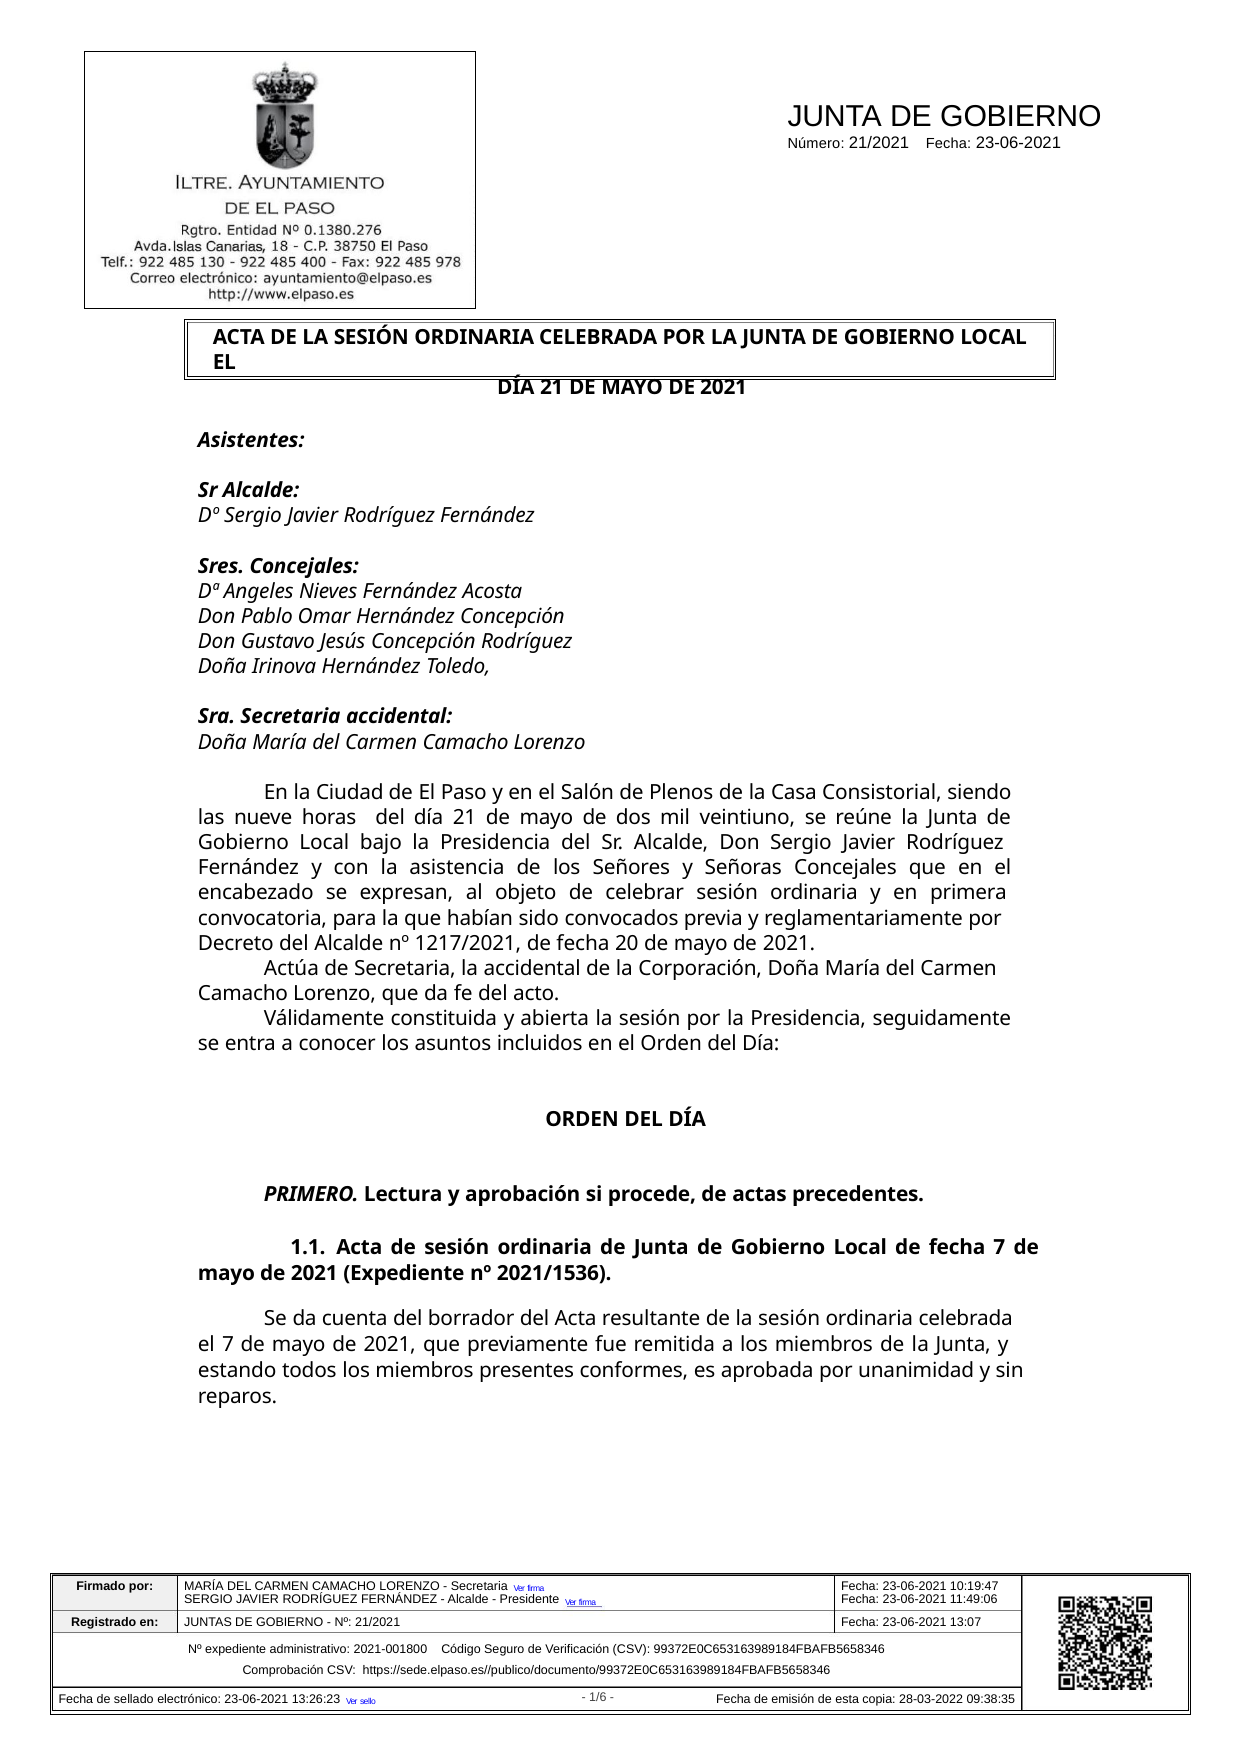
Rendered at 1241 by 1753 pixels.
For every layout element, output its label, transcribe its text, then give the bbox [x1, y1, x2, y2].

text Sr Alcalde: [198, 477, 591, 503]
text Se da cuenta del borrador del Acta resultante de la sesión ordinaria celebrada [264, 1306, 1068, 1330]
text ACTA DE LA SESIÓN ORDINARIA CELEBRADA POR LA JUNTA DE GOBIERNO LOCAL EL [213, 324, 1052, 374]
text el 7 de mayo de 2021, que previamente fue remitida a los miembros de la Junta, y [198, 1331, 1068, 1356]
text estando todos los miembros presentes conformes, es aprobada por unanimidad y sin [198, 1358, 1068, 1382]
text Firmado por: [76, 1579, 172, 1593]
text Decreto del Alcalde nº 1217/2021, de fecha 20 de mayo de 2021. [198, 930, 1068, 955]
text .1. Acta de sesión ordinaria de Junta de Gobierno Local de fecha 7 de [302, 1234, 1068, 1259]
text MARÍA DEL CARMEN CAMACHO LORENZO - Secretaria Ver firma [184, 1579, 625, 1593]
text Gobierno Local bajo la Presidencia del Sr. Alcalde, Don Sergio Javier Rodríguez [198, 830, 1068, 855]
text SERGIO JAVIER RODRÍGUEZ FERNÁNDEZ - Alcalde - Presidente Ver firma [184, 1593, 625, 1607]
text JUNTAS DE GOBIERNO - Nº: 21/2021 [184, 1615, 426, 1629]
text Dª Angeles Nieves Fernández Acosta [198, 579, 647, 603]
text Doña Irinova Hernández Toledo, [198, 654, 647, 679]
text Fernández y con la asistencia de los Señores y Señoras Concejales que en el [198, 855, 1068, 880]
text Asistentes: [198, 427, 327, 452]
text Don Gustavo Jesús Concepción Rodríguez [198, 629, 647, 653]
text Don Pablo Omar Hernández Concepción [198, 604, 647, 628]
text Fecha: 23-06-2021 13:07 [841, 1615, 1002, 1629]
text - 1/6 - [581, 1691, 633, 1705]
text las nueve horas del día 21 de mayo de dos mil veintiuno, se reúne la Junta de [198, 805, 1068, 829]
text reparos. [198, 1384, 1068, 1408]
text Actúa de Secretaria, la accidental de la Corporación, Doña María del Carmen [264, 956, 1068, 980]
text PRIMERO. Lectura y aprobación si procede, de actas precedentes. [264, 1182, 951, 1207]
text Sra. Secretaria accidental: [198, 704, 657, 729]
text Comprobación CSV: https://sede.elpaso.es//publico/documento/99372E0C653163989184FBAFB5658346 [242, 1663, 911, 1677]
text Dº Sergio Javier Rodríguez Fernández [198, 503, 591, 528]
text mayo de 2021 (Expediente nº 2021/1536). [198, 1260, 636, 1285]
text Fecha de sellado electrónico: 23-06-2021 13:26:23 Ver sello [58, 1692, 403, 1706]
text Fecha: 23-06-2021 11:49:06 [841, 1593, 1022, 1607]
text Número: 21/2021 Fecha: 23-06-2021 [787, 133, 1127, 152]
text Válidamente constituida y abierta la sesión por la Presidencia, seguidamente [264, 1006, 1068, 1030]
text convocatoria, para la que habían sido convocados previa y reglamentariamente por [198, 905, 1068, 930]
text Doña María del Carmen Camacho Lorenzo [198, 729, 657, 754]
text Camacho Lorenzo, que da fe del acto. [198, 981, 1068, 1005]
picture [85, 52, 475, 308]
text Nº expediente administrativo: 2021-001800 Código Seguro de Verificación (CSV): 99372E0C653163989184FBAFB5658346 [188, 1642, 911, 1656]
text se entra a conocer los asuntos incluidos en el Orden del Día: [198, 1031, 1068, 1055]
text 1 [290, 1234, 302, 1259]
text Registrado en: [71, 1615, 177, 1629]
text DÍA 21 DE MAYO DE 2021 [497, 374, 1052, 399]
picture [51, 1574, 1190, 1714]
text encabezado se expresan, al objeto de celebrar sesión ordinaria y en primera [198, 880, 1068, 905]
text JUNTA DE GOBIERNO [787, 100, 1127, 133]
picture [185, 320, 1055, 379]
text Fecha de emisión de esta copia: 28-03-2022 09:38:35 [716, 1692, 1040, 1706]
text En la Ciudad de El Paso y en el Salón de Plenos de la Casa Consistorial, siendo [264, 780, 1068, 804]
text Fecha: 23-06-2021 10:19:47 [841, 1579, 1022, 1593]
text Sres. Concejales: [198, 553, 393, 578]
text ORDEN DEL DÍA [545, 1106, 720, 1131]
